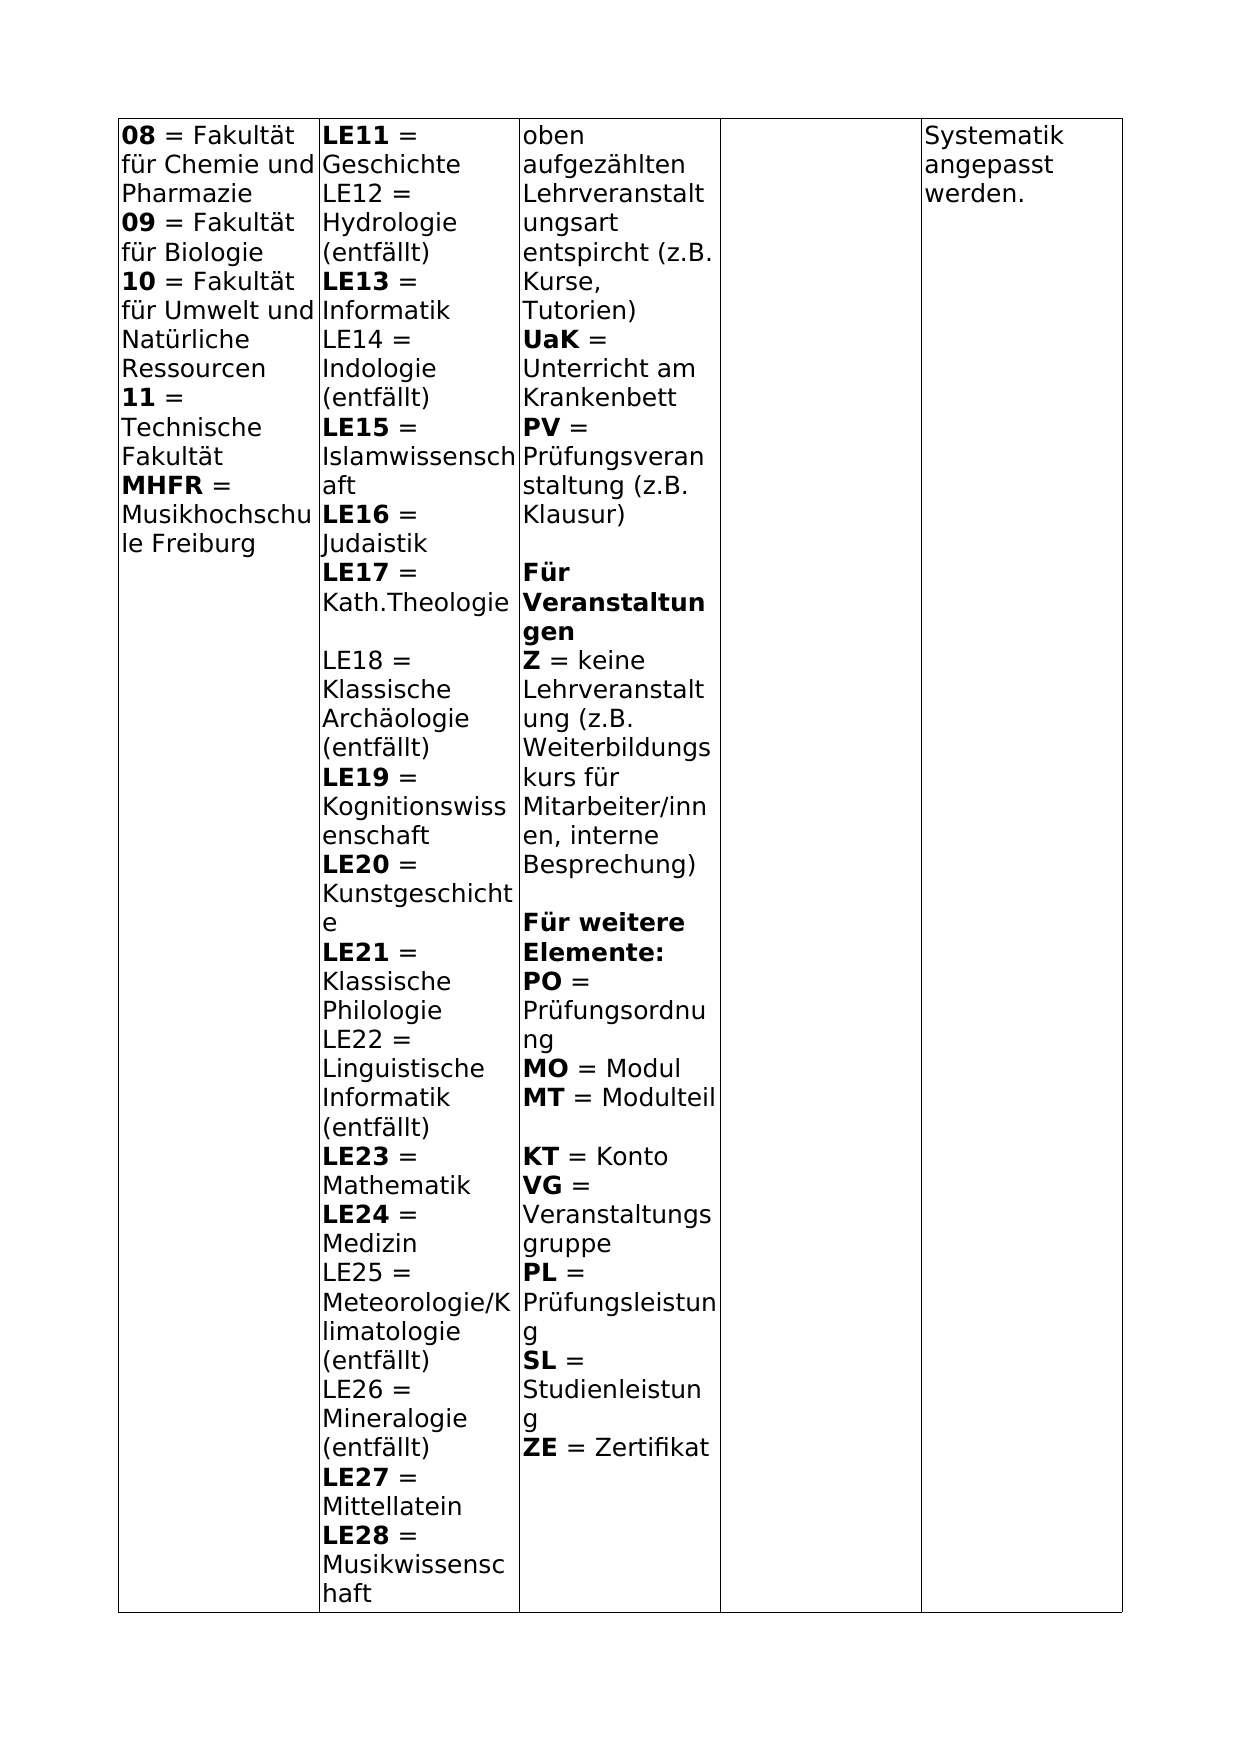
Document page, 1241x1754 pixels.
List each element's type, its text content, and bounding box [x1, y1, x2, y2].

table_cell LE11 = Geschichte LE12 = Hydrologie (entfällt) LE13 = Informatik LE14 = Indologie (entfällt) LE15 = Islamwissenschaft LE16 = Judaistik LE17 = Kath.Theologie LE18 = Klassische Archäologie (entfällt) LE19 = Kognitionswissenschaft LE20 = Kunstgeschichte LE21 = Klassische Philologie LE22 = Linguistische Informatik (entfällt) LE23 = Mathematik LE24 = Medizin LE25 = Meteorologie/Klimatologie (entfällt) LE26 = Mineralogie (entfällt) LE27 = Mittellatein LE28 = Musikwissenschaft [320, 119, 519, 1612]
table_cell Systematik angepasst werden. [922, 119, 1122, 1612]
table_cell - [721, 119, 921, 1612]
table_cell oben aufgezählten Lehrveranstaltungsart entspircht (z.B. Kurse, Tutorien) UaK = Unterricht am Krankenbett PV = Prüfungsveranstaltung (z.B. Klausur) Für Veranstaltungen Z = keine Lehrveranstaltung (z.B. Weiterbildungskurs für Mitarbeiter/innen, interne Besprechung) Für weitere Elemente: PO = Prüfungsordnung MO = Modul MT = Modulteil KT = Konto VG = Veranstaltungsgruppe PL = Prüfungsleistung SL = Studienleistung ZE = Zertifikat [520, 119, 720, 1612]
table_cell 08 = Fakultät für Chemie und Pharmazie 09 = Fakultät für Biologie 10 = Fakultät für Umwelt und Natürliche Ressourcen 11 = Technische Fakultät MHFR = Musikhochschule Freiburg [119, 119, 319, 1612]
